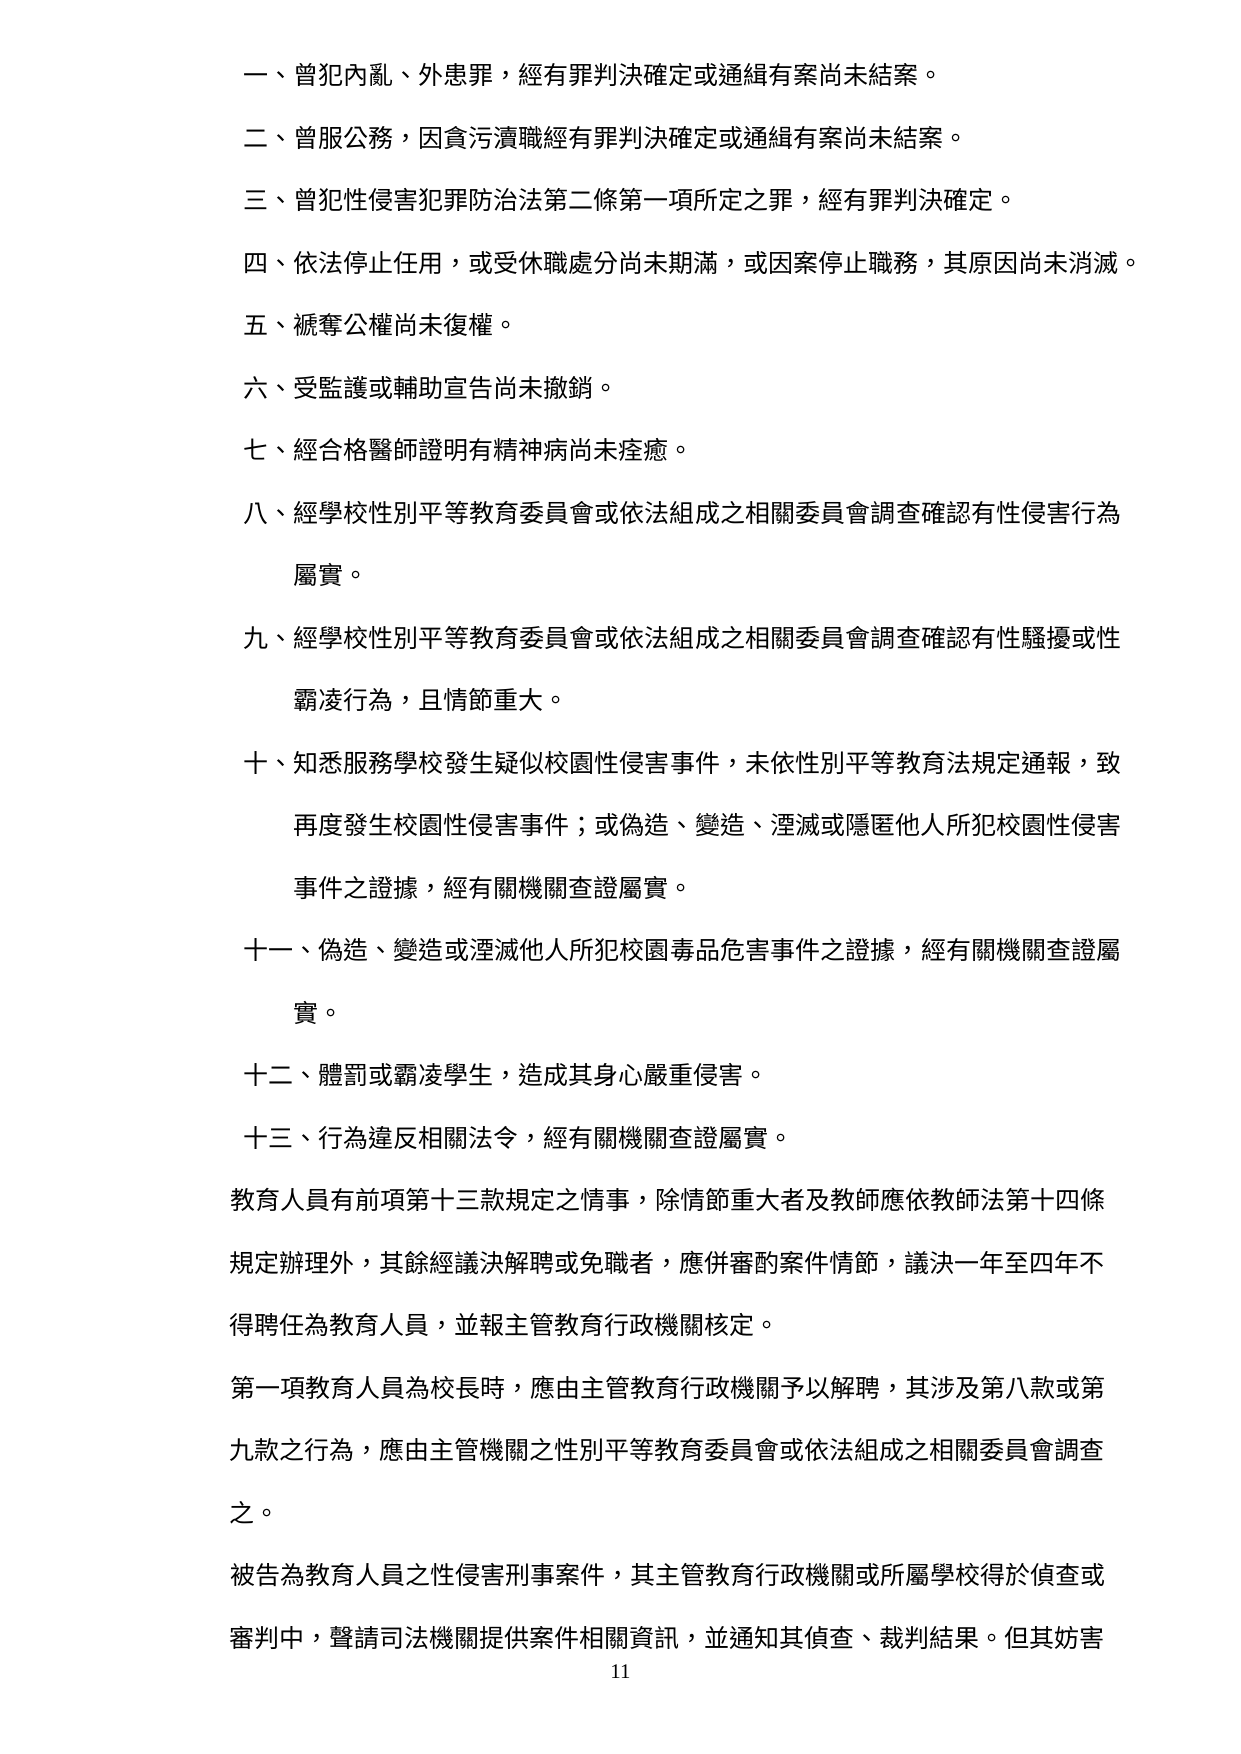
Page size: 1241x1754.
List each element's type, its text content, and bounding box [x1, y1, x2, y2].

text 被告為教育人員之性侵害刑事案件，其主管教育行政機關或所屬學校得於偵查或審判中，聲請司法機關提供案件相關資訊，並通知其偵查、裁判結果。但其妨害 [229, 1532, 1122, 1657]
text 七、經合格醫師證明有精神病尚未痊癒。 [243, 407, 1122, 469]
text 第一項教育人員為校長時，應由主管教育行政機關予以解聘，其涉及第八款或第九款之行為，應由主管機關之性別平等教育委員會或依法組成之相關委員會調查之。 [229, 1344, 1122, 1532]
text 八、經學校性別平等教育委員會或依法組成之相關委員會調查確認有性侵害行為屬實。 [243, 469, 1122, 594]
text 教育人員有前項第十三款規定之情事，除情節重大者及教師應依教師法第十四條規定辦理外，其餘經議決解聘或免職者，應併審酌案件情節，議決一年至四年不得聘任為教育人員，並報主管教育行政機關核定。 [229, 1157, 1122, 1344]
text 十、知悉服務學校發生疑似校園性侵害事件，未依性別平等教育法規定通報，致再度發生校園性侵害事件；或偽造、變造、湮滅或隱匿他人所犯校園性侵害事件之證據，經有關機關查證屬實。 [243, 719, 1122, 907]
text 二、曾服公務，因貪污瀆職經有罪判決確定或通緝有案尚未結案。 [243, 94, 1122, 157]
text 三、曾犯性侵害犯罪防治法第二條第一項所定之罪，經有罪判決確定。 [243, 157, 1122, 219]
text 九、經學校性別平等教育委員會或依法組成之相關委員會調查確認有性騷擾或性霸凌行為，且情節重大。 [243, 594, 1122, 719]
text 一、曾犯內亂、外患罪，經有罪判決確定或通緝有案尚未結案。 [243, 32, 1122, 94]
text 十一、偽造、變造或湮滅他人所犯校園毒品危害事件之證據，經有關機關查證屬實。 [243, 907, 1122, 1032]
text 十二、體罰或霸凌學生，造成其身心嚴重侵害。 [243, 1032, 1122, 1094]
text 五、褫奪公權尚未復權。 [243, 282, 1122, 344]
text 十三、行為違反相關法令，經有關機關查證屬實。 [243, 1094, 1122, 1157]
text 六、受監護或輔助宣告尚未撤銷。 [243, 344, 1122, 407]
text 四、依法停止任用，或受休職處分尚未期滿，或因案停止職務，其原因尚未消滅。 [243, 219, 1122, 282]
